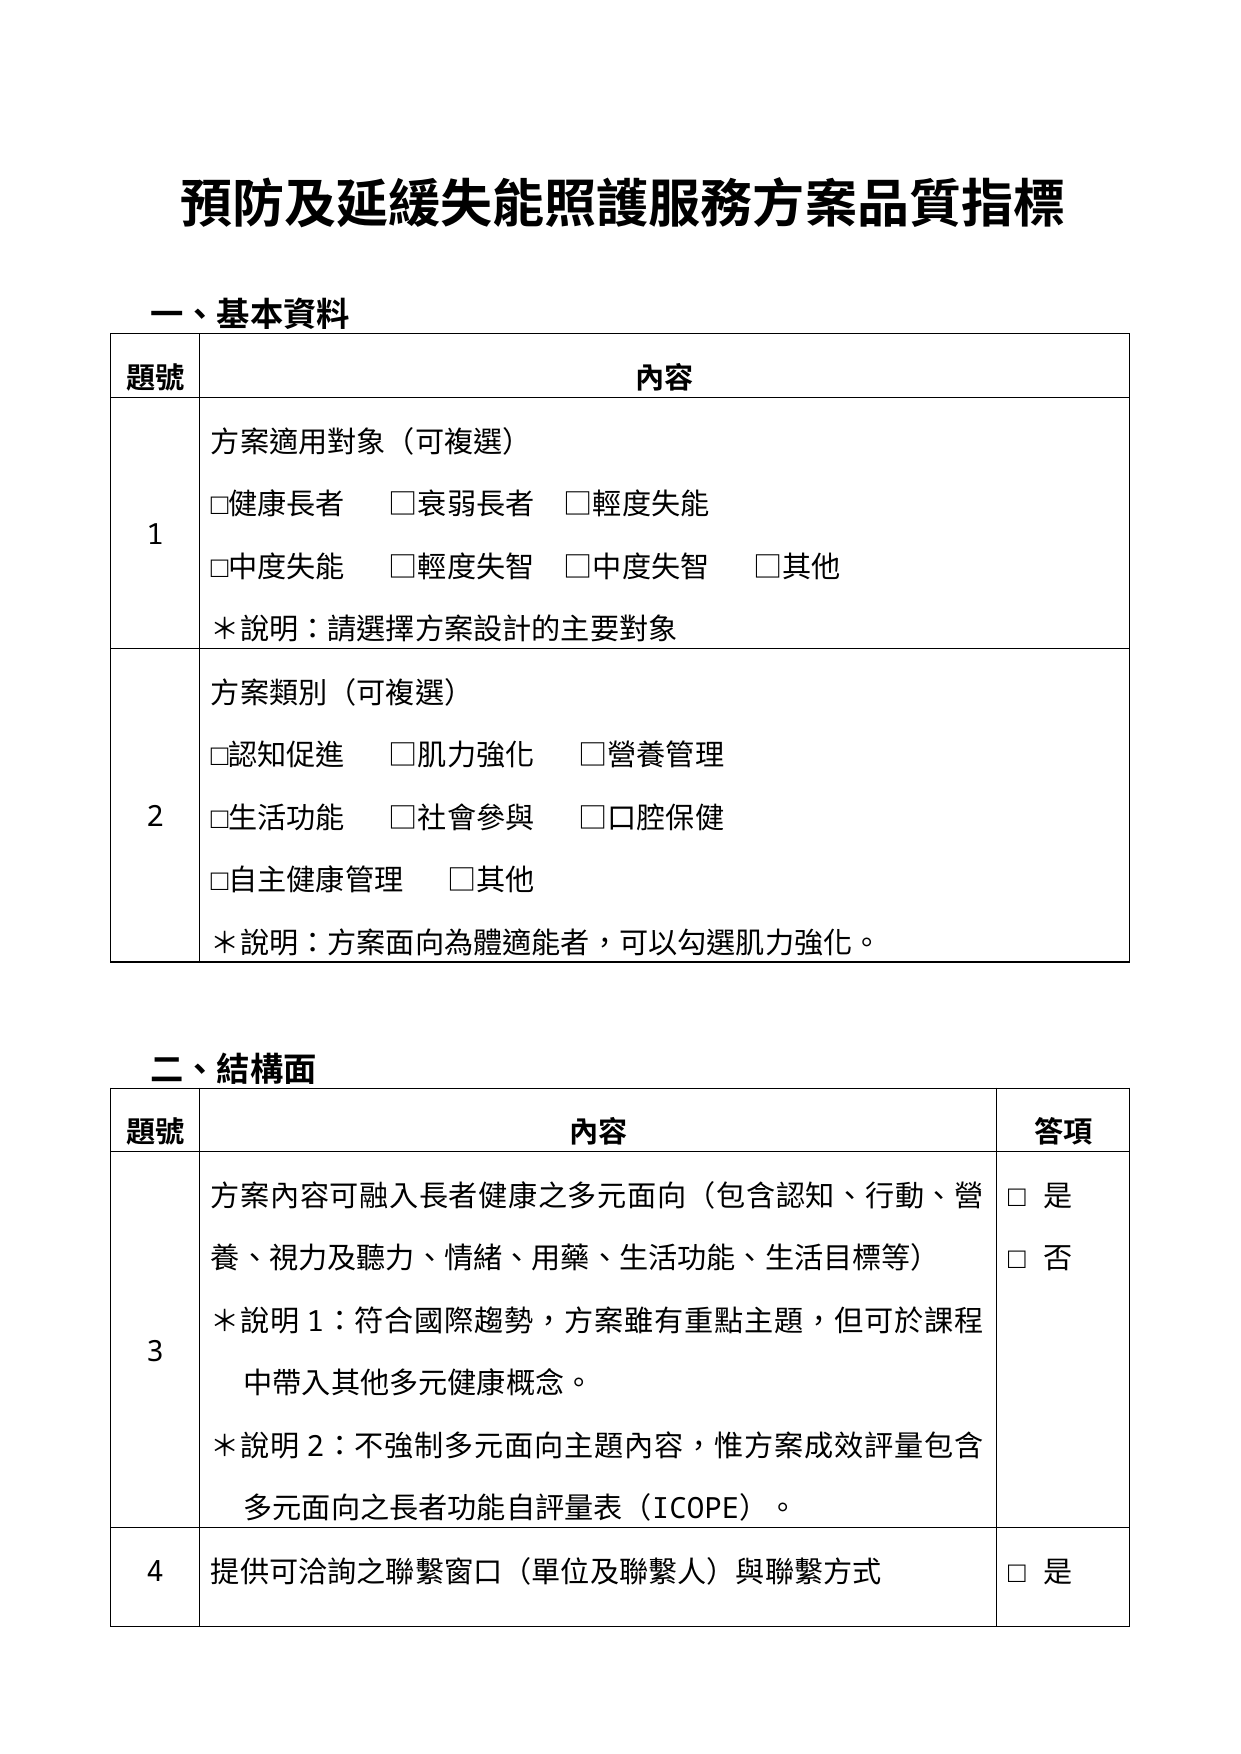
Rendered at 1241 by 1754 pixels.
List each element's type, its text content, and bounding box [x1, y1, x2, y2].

table_cell □ 是 □ 否 [997, 1152, 1129, 1527]
text 二、結構面 [150, 1025, 1090, 1087]
table_cell 方案內容可融入長者健康之多元面向（包含認知、行動、營養、視力及聽力、情緒、用藥、生活功能、生活目標等） ＊說明1：符合國際趨勢，方案雖有重點主題，但可於課程中帶入其他多元健康概念。 ＊說明2：不強制多元面向主題內容，惟方案成效評量包含多元面向之長者功能自評量表（ICOPE）。 [200, 1152, 996, 1527]
table_cell 方案類別（可複選） □認知促進 □肌力強化 □營養管理 □生活功能 □社會參與 □口腔保健 □自主健康管理 □其他 ＊說明：方案面向為體適能者，可以勾選肌力強化。 [200, 649, 1129, 961]
text 一、基本資料 [150, 271, 1090, 333]
table_cell 1 [111, 398, 199, 648]
table_cell 提供可洽詢之聯繫窗口（單位及聯繫人）與聯繫方式 [200, 1528, 996, 1626]
table_cell 4 [111, 1528, 199, 1626]
table_cell 3 [111, 1152, 199, 1527]
table_cell □ 是 [997, 1528, 1129, 1626]
table_header 內容 [200, 1089, 996, 1151]
table_cell 2 [111, 649, 199, 961]
text 預防及延緩失能照護服務方案品質指標 [150, 127, 1095, 252]
table_cell 方案適用對象（可複選） □健康長者 □衰弱長者 □輕度失能 □中度失能 □輕度失智 □中度失智 □其他 ＊說明：請選擇方案設計的主要對象 [200, 398, 1129, 648]
table_header 題號 [111, 1089, 199, 1151]
table_header 答項 [997, 1089, 1129, 1151]
table_header 題號 [111, 334, 199, 397]
table_header 內容 [200, 334, 1129, 397]
